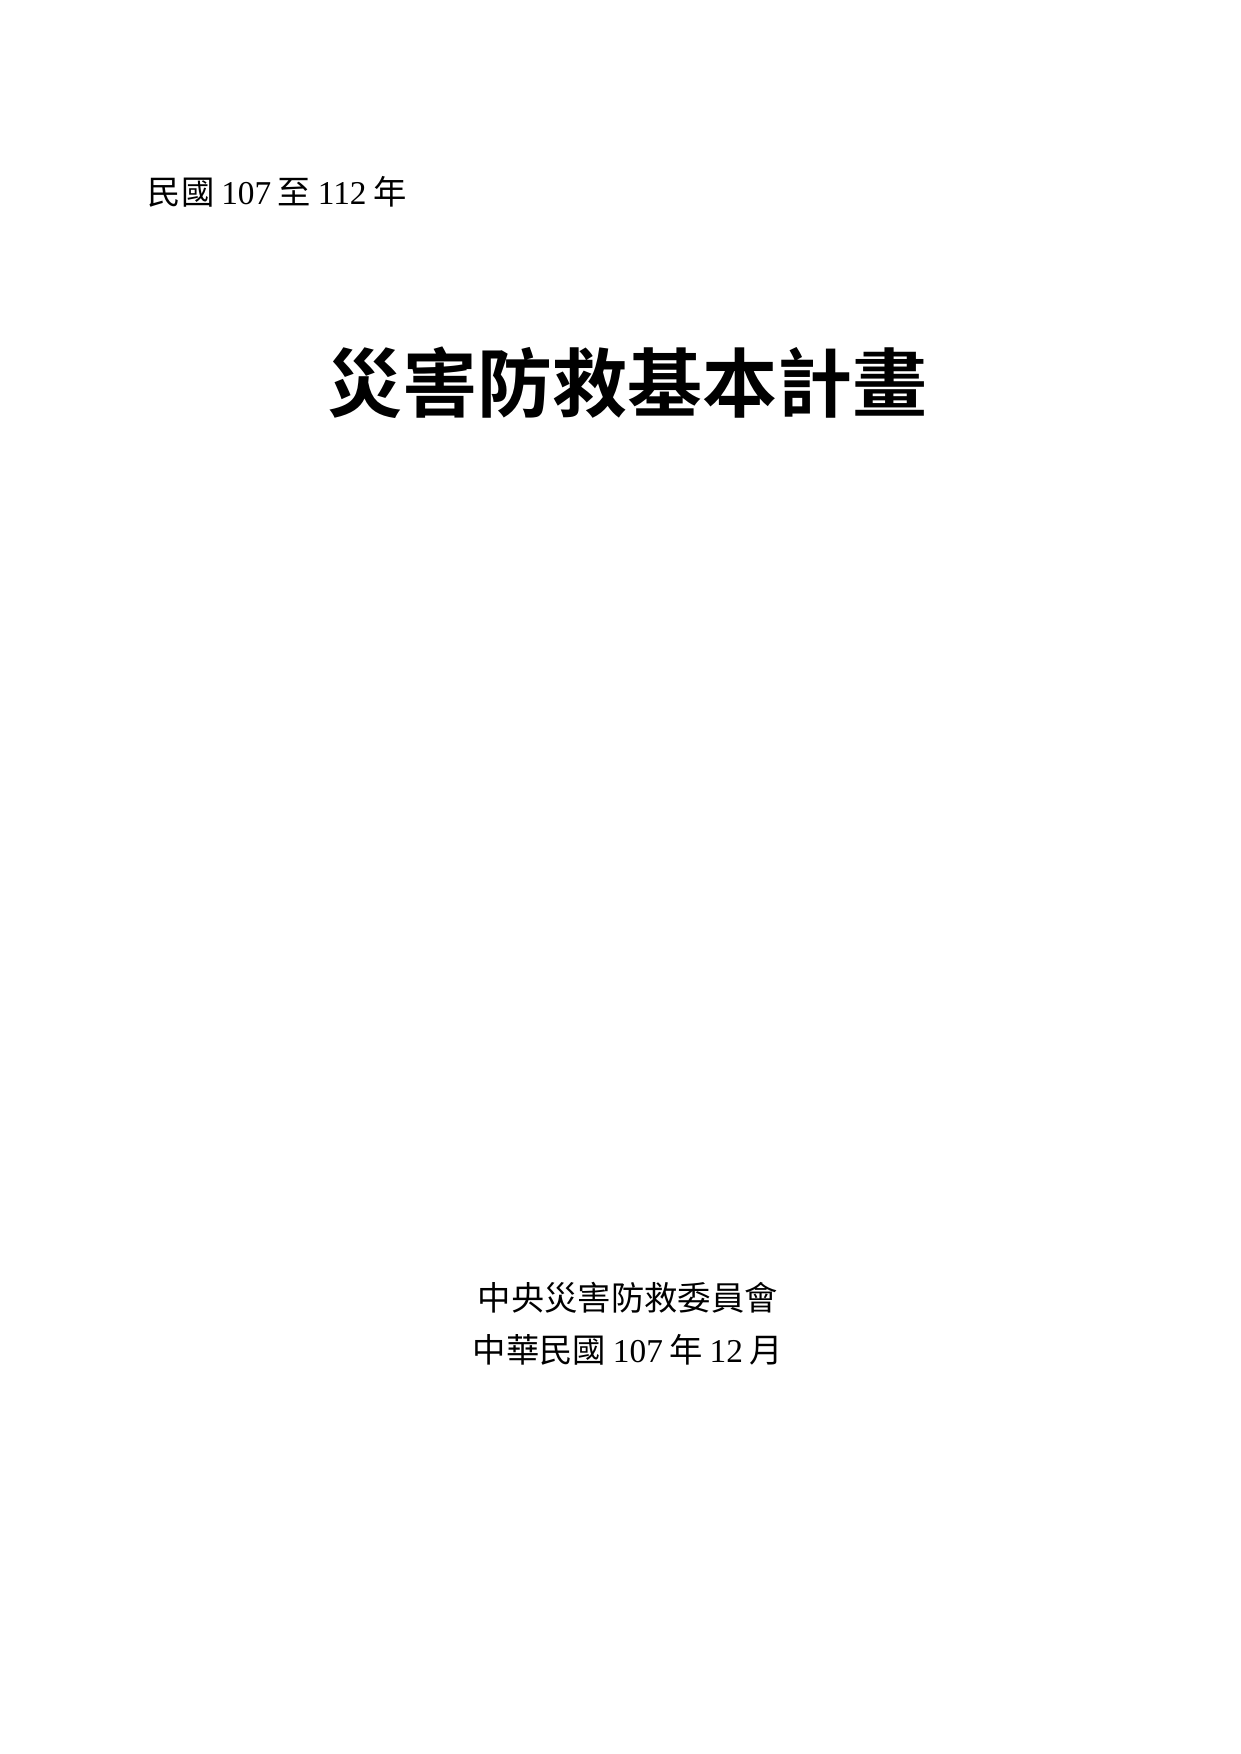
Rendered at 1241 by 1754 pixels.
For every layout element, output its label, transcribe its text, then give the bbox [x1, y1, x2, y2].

text 災害防救基本計畫 [148, 324, 1108, 433]
text 中華民國107年12月 [148, 1320, 1108, 1372]
text 民國107至112年 [148, 162, 985, 214]
text 中央災害防救委員會 [148, 1268, 1108, 1320]
